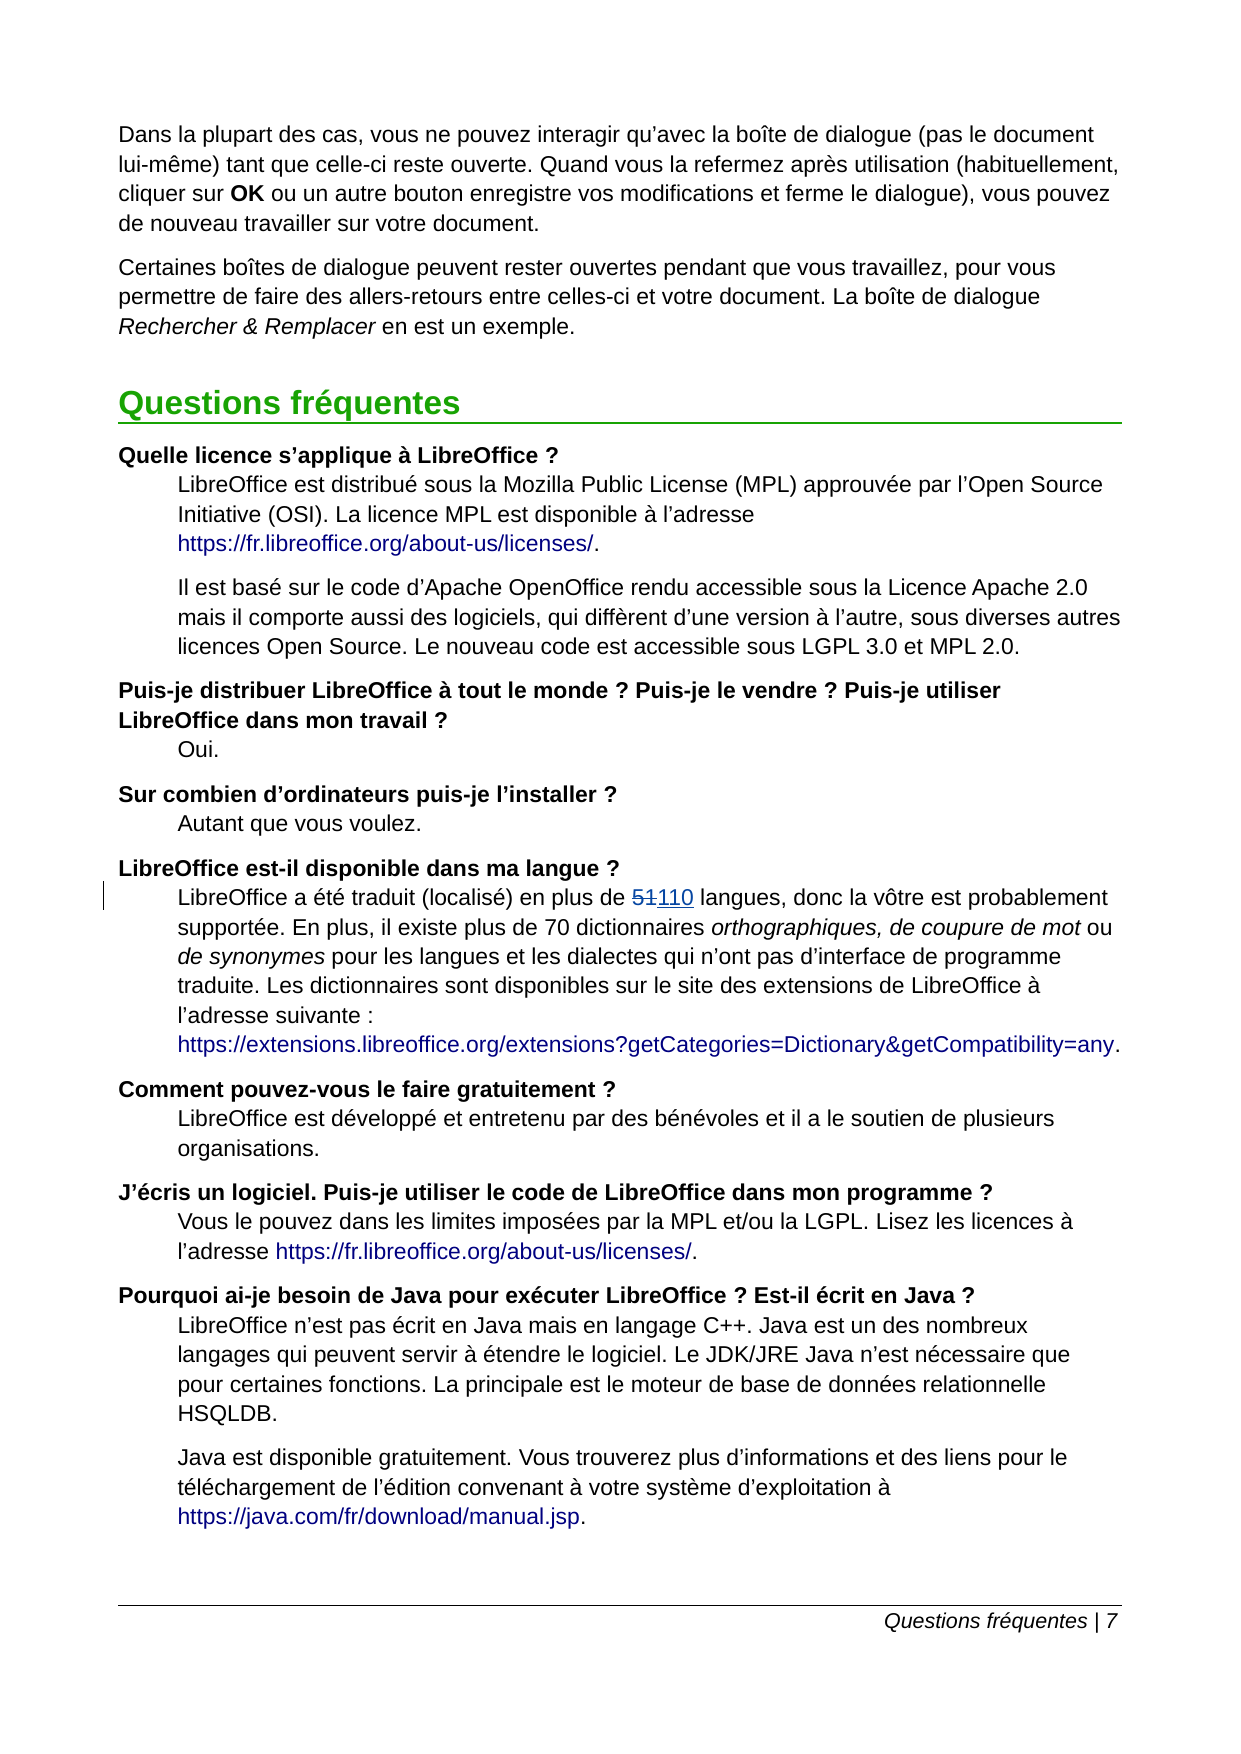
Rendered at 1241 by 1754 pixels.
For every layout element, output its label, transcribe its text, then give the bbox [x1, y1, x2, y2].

subtitle Questions fréquentes [118, 383, 1122, 422]
list Oui. [177, 733, 1122, 763]
list Il est basé sur le code d’Apache OpenOffice rendu accessible sous la Licence Apache 2.0 mais il comporte aussi des logiciels, qui diffèrent d’une version à l’autre, sous diverses autres licences Open Source. Le nouveau code est accessible sous LGPL 3.0 et MPL 2.0. [177, 571, 1122, 659]
subtitle Pourquoi ai-je besoin de Java pour exécuter LibreOffice ? Est-il écrit en Java ? [118, 1279, 1122, 1308]
text Dans la plupart des cas, vous ne pouvez interagir qu’avec la boîte de dialogue (pas le document lui-même) tant que celle-ci reste ouverte. Quand vous la refermez après utilisation (habituellement, cliquer sur OK ou un autre bouton enregistre vos modifications et ferme le dialogue), vous pouvez de nouveau travailler sur votre document. [118, 118, 1122, 236]
list Autant que vous voulez. [177, 807, 1122, 837]
list LibreOffice a été traduit (localisé) en plus de 110 langues, donc la vôtre est probablement supportée. En plus, il existe plus de 70 dictionnaires orthographiques, de coupure de mot ou de synonymes pour les langues et les dialectes qui n’ont pas d’interface de programme traduite. Les dictionnaires sont disponibles sur le site des extensions de LibreOffice à l’adresse suivante : https://extensions.libreoffice.org/extensions?getCategories=Dictionary&getCompatibility=any. [177, 881, 1122, 1058]
list Vous le pouvez dans les limites imposées par la MPL et/ou la LGPL. Lisez les licences à l’adresse https://fr.libreoffice.org/about-us/licenses/. [177, 1205, 1122, 1264]
list LibreOffice est distribué sous la Mozilla Public License (MPL) approuvée par l’Open Source Initiative (OSI). La licence MPL est disponible à l’adresse https://fr.libreoffice.org/about-us/licenses/. [177, 468, 1122, 556]
subtitle LibreOffice est-il disponible dans ma langue ? [118, 851, 1122, 881]
subtitle Quelle licence s’applique à LibreOffice ? [118, 438, 1122, 468]
subtitle Puis-je distribuer LibreOffice à tout le monde ? Puis-je le vendre ? Puis-je utiliser LibreOffice dans mon travail ? [118, 674, 1122, 733]
subtitle Sur combien d’ordinateurs puis-je l’installer ? [118, 778, 1122, 807]
subtitle J’écris un logiciel. Puis-je utiliser le code de LibreOffice dans mon programme ? [118, 1176, 1122, 1205]
list LibreOffice est développé et entretenu par des bénévoles et il a le soutien de plusieurs organisations. [177, 1102, 1122, 1161]
list Java est disponible gratuitement. Vous trouverez plus d’informations et des liens pour le téléchargement de l’édition convenant à votre système d’exploitation à https://java.com/fr/download/manual.jsp. [177, 1441, 1122, 1529]
text Certaines boîtes de dialogue peuvent rester ouvertes pendant que vous travaillez, pour vous permettre de faire des allers-retours entre celles-ci et votre document. La boîte de dialogue Rechercher & Remplacer en est un exemple. [118, 251, 1122, 339]
list LibreOffice n’est pas écrit en Java mais en langage C++. Java est un des nombreux langages qui peuvent servir à étendre le logiciel. Le JDK/JRE Java n’est nécessaire que pour certaines fonctions. La principale est le moteur de base de données relationnelle HSQLDB. [177, 1308, 1122, 1426]
subtitle Comment pouvez-vous le faire gratuitement ? [118, 1072, 1122, 1102]
